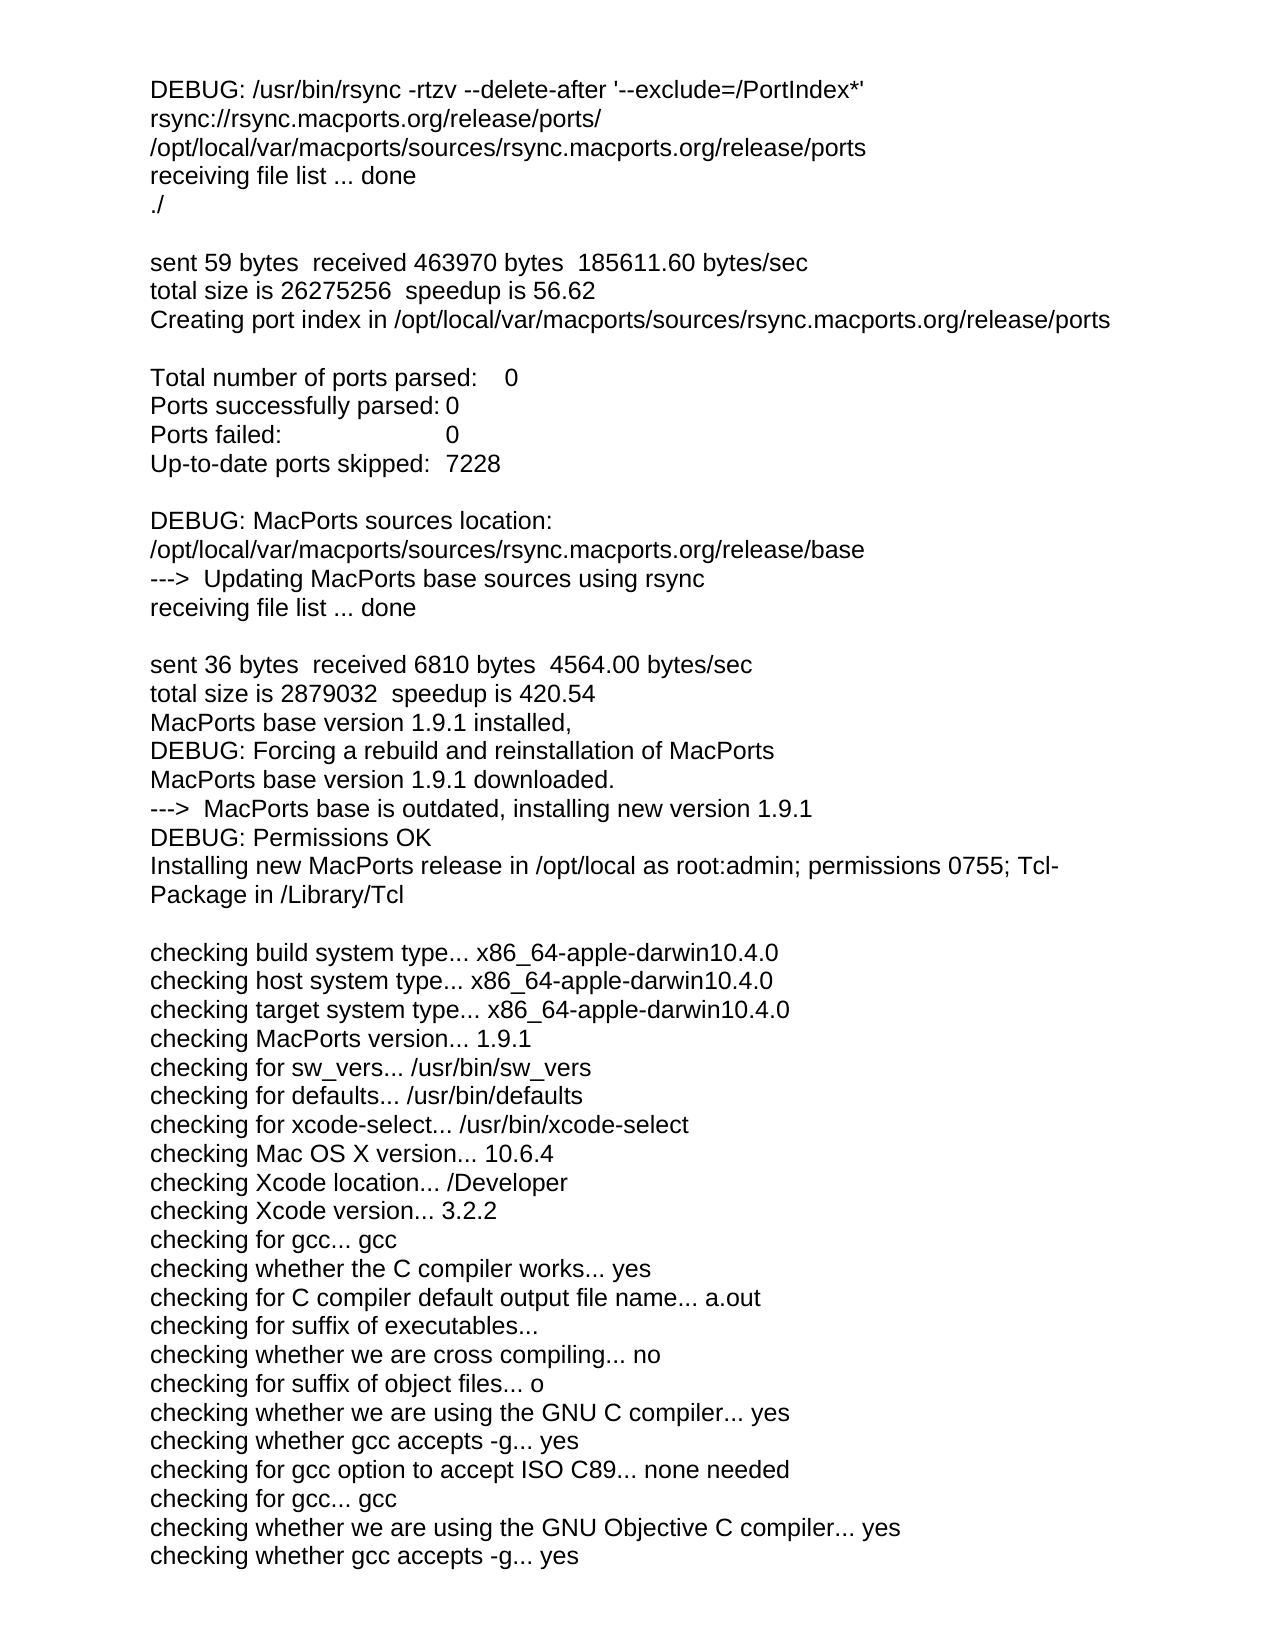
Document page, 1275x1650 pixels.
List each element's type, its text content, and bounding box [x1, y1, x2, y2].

text checking for defaults... /usr/bin/defaults [150, 1081, 1125, 1110]
text checking Xcode location... /Developer [150, 1167, 1125, 1196]
text Installing new MacPorts release in /opt/local as root:admin; permissions 0755; Tcl-Package in /Library/Tcl [150, 851, 1125, 909]
text checking build system type... x86_64-apple-darwin10.4.0 [150, 937, 1125, 966]
text checking for suffix of object files... o [150, 1369, 1125, 1397]
text checking for C compiler default output file name... a.out [150, 1282, 1125, 1311]
text checking whether we are cross compiling... no [150, 1340, 1125, 1369]
text DEBUG: Permissions OK [150, 822, 1125, 851]
text checking Mac OS X version... 10.6.4 [150, 1139, 1125, 1167]
text checking Xcode version... 3.2.2 [150, 1196, 1125, 1225]
text checking whether gcc accepts -g... yes [150, 1541, 1125, 1570]
text checking for xcode-select... /usr/bin/xcode-select [150, 1110, 1125, 1139]
text sent 36 bytes received 6810 bytes 4564.00 bytes/sec [150, 650, 1125, 679]
text MacPorts base version 1.9.1 downloaded. [150, 765, 1125, 794]
text Ports failed: 0 [150, 420, 1125, 449]
text receiving file list ... done [150, 592, 1125, 621]
text DEBUG: MacPorts sources location: /opt/local/var/macports/sources/rsync.macports.org/release/base [150, 506, 1125, 564]
text Up-to-date ports skipped: 7228 [150, 449, 1125, 477]
text total size is 26275256 speedup is 56.62 [150, 276, 1125, 305]
text Creating port index in /opt/local/var/macports/sources/rsync.macports.org/release/ports [150, 305, 1125, 334]
text DEBUG: /usr/bin/rsync -rtzv --delete-after '--exclude=/PortIndex*' rsync://rsync.macports.org/release/ports/ /opt/local/var/macports/sources/rsync.macports.org/release/ports [150, 75, 1125, 161]
text checking for sw_vers... /usr/bin/sw_vers [150, 1052, 1125, 1081]
text checking for suffix of executables... [150, 1311, 1125, 1340]
text DEBUG: Forcing a rebuild and reinstallation of MacPorts [150, 736, 1125, 765]
text Ports successfully parsed: 0 [150, 391, 1125, 420]
text checking for gcc... gcc [150, 1484, 1125, 1512]
text receiving file list ... done [150, 161, 1125, 190]
text checking target system type... x86_64-apple-darwin10.4.0 [150, 995, 1125, 1024]
text ---> MacPorts base is outdated, installing new version 1.9.1 [150, 794, 1125, 822]
text checking host system type... x86_64-apple-darwin10.4.0 [150, 966, 1125, 995]
text checking for gcc option to accept ISO C89... none needed [150, 1455, 1125, 1484]
text total size is 2879032 speedup is 420.54 [150, 679, 1125, 707]
text ---> Updating MacPorts base sources using rsync [150, 564, 1125, 592]
text checking whether we are using the GNU C compiler... yes [150, 1397, 1125, 1426]
text checking for gcc... gcc [150, 1225, 1125, 1254]
text checking whether we are using the GNU Objective C compiler... yes [150, 1512, 1125, 1541]
text sent 59 bytes received 463970 bytes 185611.60 bytes/sec [150, 247, 1125, 276]
text checking whether gcc accepts -g... yes [150, 1426, 1125, 1455]
text checking whether the C compiler works... yes [150, 1254, 1125, 1282]
text ./ [150, 190, 1125, 219]
text Total number of ports parsed: 0 [150, 362, 1125, 391]
text MacPorts base version 1.9.1 installed, [150, 707, 1125, 736]
text checking MacPorts version... 1.9.1 [150, 1024, 1125, 1052]
